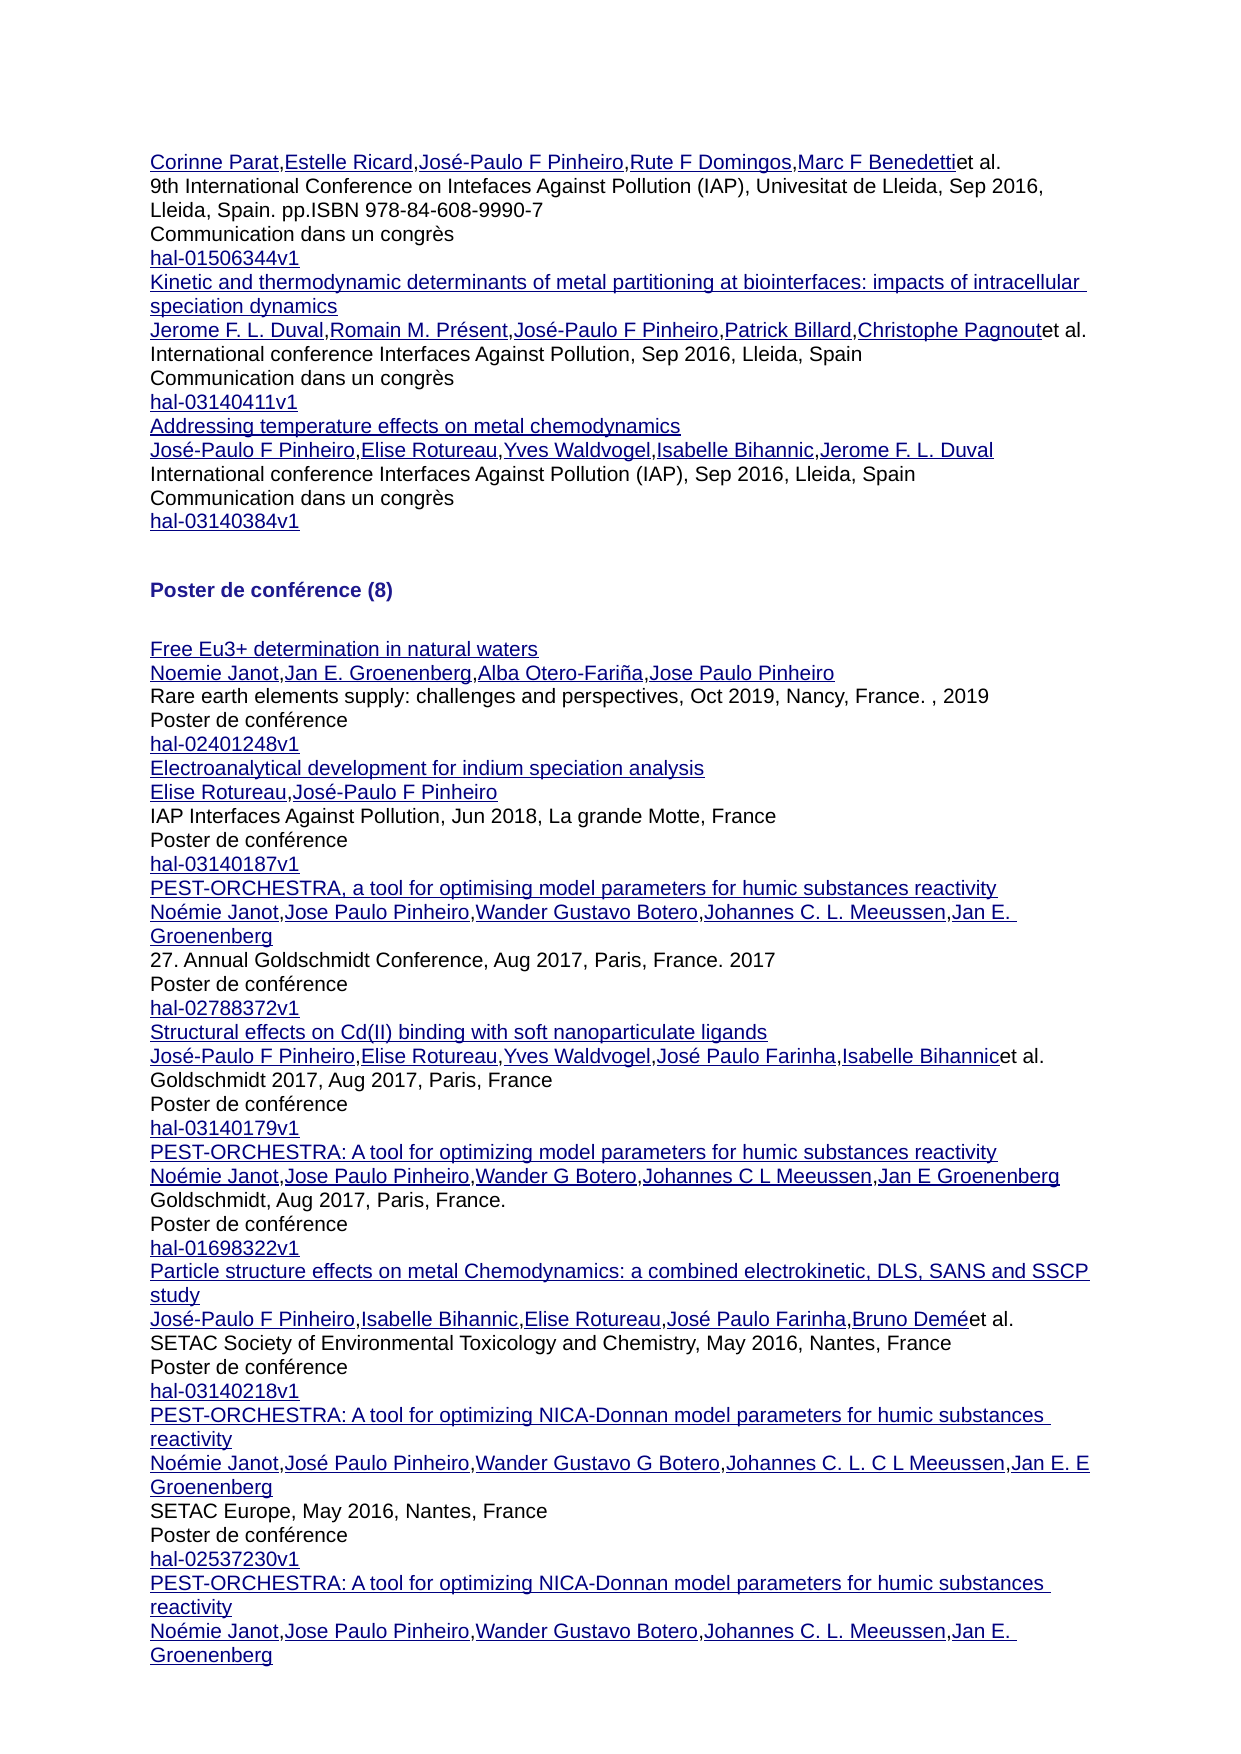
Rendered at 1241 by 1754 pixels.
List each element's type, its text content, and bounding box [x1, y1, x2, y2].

table_cell Corinne Parat,Estelle Ricard,José-Paulo F Pinheiro,Rute F Domingos,Marc F Benedettiet al. 9th International Conference on Intefaces Against Pollution (IAP), Univesitat de Lleida, Sep 2016, Lleida, Spain. pp.ISBN 978-84-608-9990-7 Communication dans un congrès hal-01506344v1 [150, 150, 1090, 270]
table_cell Electroanalytical development for indium speciation analysis Elise Rotureau,José-Paulo F Pinheiro IAP Interfaces Against Pollution, Jun 2018, La grande Motte, France Poster de conférence hal-03140187v1 [150, 756, 1090, 876]
table_cell PEST-ORCHESTRA: A tool for optimizing NICA-Donnan model parameters for humic substances reactivity Noémie Janot,Jose Paulo Pinheiro,Wander Gustavo Botero,Johannes C. L. Meeussen,Jan E. Groenenberg [150, 1571, 1090, 1667]
table_header Free Eu3+ determination in natural waters Noemie Janot,Jan E. Groenenberg,Alba Otero-Fariña,Jose Paulo Pinheiro Rare earth elements supply: challenges and perspectives, Oct 2019, Nancy, France. , 2019 Poster de conférence hal-02401248v1 [150, 636, 1090, 756]
table_cell PEST-ORCHESTRA: A tool for optimizing model parameters for humic substances reactivity Noémie Janot,Jose Paulo Pinheiro,Wander G Botero,Johannes C L Meeussen,Jan E Groenenberg Goldschmidt, Aug 2017, Paris, France. Poster de conférence hal-01698322v1 [150, 1140, 1090, 1259]
table_cell study José-Paulo F Pinheiro,Isabelle Bihannic,Elise Rotureau,José Paulo Farinha,Bruno Deméet al. SETAC Society of Environmental Toxicology and Chemistry, May 2016, Nantes, France Poster de conférence hal-03140218v1 [150, 1281, 1090, 1403]
table_cell PEST-ORCHESTRA: A tool for optimizing NICA-Donnan model parameters for humic substances reactivity Noémie Janot,José Paulo Pinheiro,Wander Gustavo G Botero,Johannes C. L. C L Meeussen,Jan E. E Groenenberg SETAC Europe, May 2016, Nantes, France Poster de conférence hal-02537230v1 [150, 1403, 1090, 1571]
table_cell Kinetic and thermodynamic determinants of metal partitioning at biointerfaces: impacts of intracellular speciation dynamics Jerome F. L. Duval,Romain M. Présent,José-Paulo F Pinheiro,Patrick Billard,Christophe Pagnoutet al. International conference Interfaces Against Pollution, Sep 2016, Lleida, Spain Communication dans un congrès hal-03140411v1 [150, 270, 1090, 413]
table_cell PEST-ORCHESTRA, a tool for optimising model parameters for humic substances reactivity Noémie Janot,Jose Paulo Pinheiro,Wander Gustavo Botero,Johannes C. L. Meeussen,Jan E. Groenenberg 27. Annual Goldschmidt Conference, Aug 2017, Paris, France. 2017 Poster de conférence hal-02788372v1 [150, 876, 1090, 1020]
table_cell Structural effects on Cd(II) binding with soft nanoparticulate ligands José-Paulo F Pinheiro,Elise Rotureau,Yves Waldvogel,José Paulo Farinha,Isabelle Bihannicet al. Goldschmidt 2017, Aug 2017, Paris, France Poster de conférence hal-03140179v1 [150, 1020, 1090, 1139]
table_cell Particle structure effects on metal Chemodynamics: a combined electrokinetic, DLS, SANS and SSCP [150, 1259, 1090, 1280]
subtitle Poster de conférence (8) [150, 578, 1090, 602]
table_cell Addressing temperature effects on metal chemodynamics José-Paulo F Pinheiro,Elise Rotureau,Yves Waldvogel,Isabelle Bihannic,Jerome F. L. Duval International conference Interfaces Against Pollution (IAP), Sep 2016, Lleida, Spain Communication dans un congrès hal-03140384v1 [150, 414, 1090, 533]
